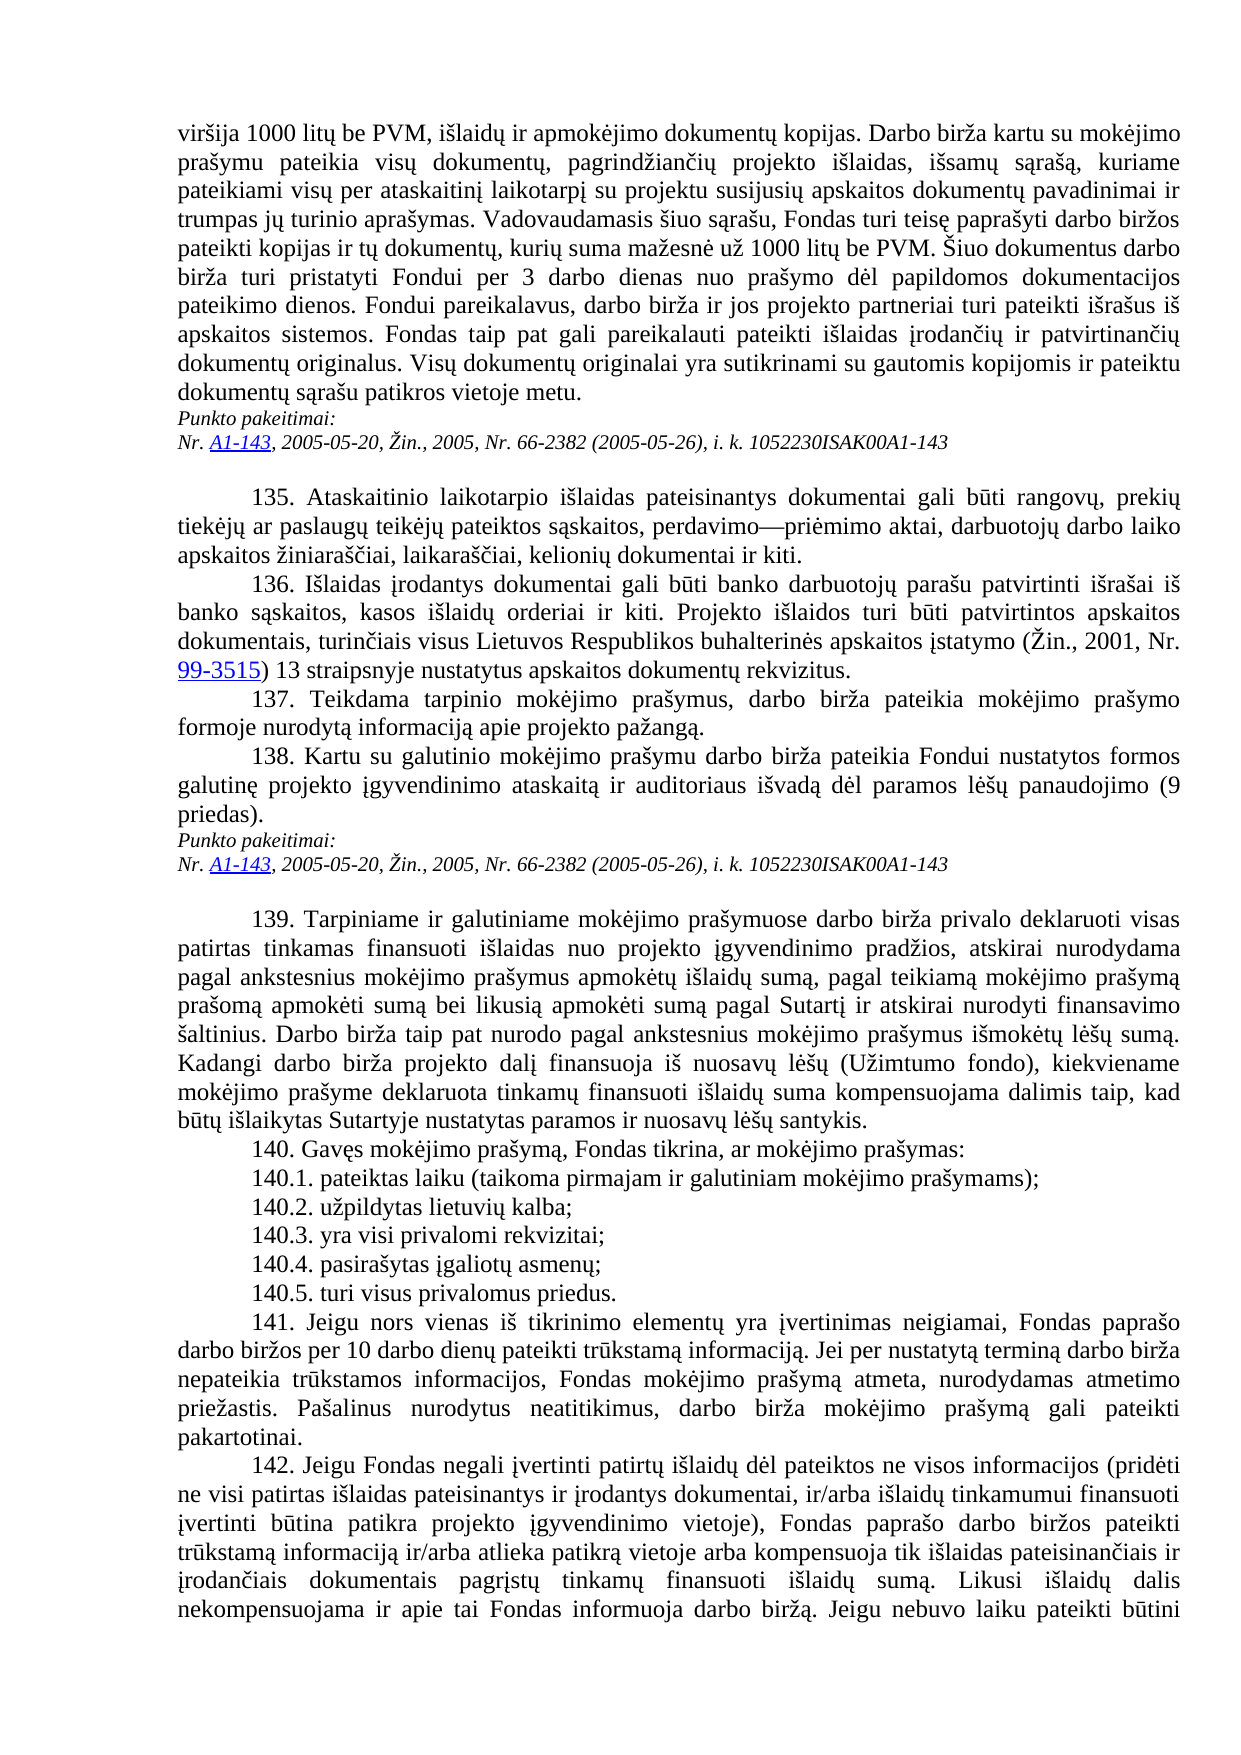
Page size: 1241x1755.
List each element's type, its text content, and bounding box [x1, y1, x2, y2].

text Nr. A1-143, 2005-05-20, Žin., 2005, Nr. 66-2382 (2005-05-26), i. k. 1052230ISAK00A1-143 [177, 430, 1181, 454]
text 141. Jeigu nors vienas iš tikrinimo elementų yra įvertinimas neigiamai, Fondas paprašo darbo biržos per 10 darbo dienų pateikti trūkstamą informaciją. Jei per nustatytą terminą darbo birža nepateikia trūkstamos informacijos, Fondas mokėjimo prašymą atmeta, nurodydamas atmetimo priežastis. Pašalinus nurodytus neatitikimus, darbo birža mokėjimo prašymą gali pateikti pakartotinai. [177, 1307, 1181, 1451]
text 140.4. pasirašytas įgaliotų asmenų; [177, 1249, 1181, 1278]
text 140. Gavęs mokėjimo prašymą, Fondas tikrina, ar mokėjimo prašymas: [177, 1134, 1181, 1163]
text viršija 1000 litų be PVM, išlaidų ir apmokėjimo dokumentų kopijas. Darbo birža kartu su mokėjimo prašymu pateikia visų dokumentų, pagrindžiančių projekto išlaidas, išsamų sąrašą, kuriame pateikiami visų per ataskaitinį laikotarpį su projektu susijusių apskaitos dokumentų pavadinimai ir trumpas jų turinio aprašymas. Vadovaudamasis šiuo sąrašu, Fondas turi teisę paprašyti darbo biržos pateikti kopijas ir tų dokumentų, kurių suma mažesnė už 1000 litų be PVM. Šiuo dokumentus darbo birža turi pristatyti Fondui per 3 darbo dienas nuo prašymo dėl papildomos dokumentacijos pateikimo dienos. Fondui pareikalavus, darbo birža ir jos projekto partneriai turi pateikti išrašus iš apskaitos sistemos. Fondas taip pat gali pareikalauti pateikti išlaidas įrodančių ir patvirtinančių dokumentų originalus. Visų dokumentų originalai yra sutikrinami su gautomis kopijomis ir pateiktu dokumentų sąrašu patikros vietoje metu. [177, 118, 1181, 406]
text 136. Išlaidas įrodantys dokumentai gali būti banko darbuotojų parašu patvirtinti išrašai iš banko sąskaitos, kasos išlaidų orderiai ir kiti. Projekto išlaidos turi būti patvirtintos apskaitos dokumentais, turinčiais visus Lietuvos Respublikos buhalterinės apskaitos įstatymo (Žin., 2001, Nr. 99-3515) 13 straipsnyje nustatytus apskaitos dokumentų rekvizitus. [177, 569, 1181, 684]
text Punkto pakeitimai: [177, 827, 1181, 852]
text Punkto pakeitimai: [177, 406, 1181, 430]
text 135. Ataskaitinio laikotarpio išlaidas pateisinantys dokumentai gali būti rangovų, prekių tiekėjų ar paslaugų teikėjų pateiktos sąskaitos, perdavimo—priėmimo aktai, darbuotojų darbo laiko apskaitos žiniaraščiai, laikaraščiai, kelionių dokumentai ir kiti. [177, 482, 1181, 569]
text 140.1. pateiktas laiku (taikoma pirmajam ir galutiniam mokėjimo prašymams); [177, 1163, 1181, 1192]
text 140.5. turi visus privalomus priedus. [177, 1278, 1181, 1307]
text 137. Teikdama tarpinio mokėjimo prašymus, darbo birža pateikia mokėjimo prašymo formoje nurodytą informaciją apie projekto pažangą. [177, 684, 1181, 741]
text Nr. A1-143, 2005-05-20, Žin., 2005, Nr. 66-2382 (2005-05-26), i. k. 1052230ISAK00A1-143 [177, 852, 1181, 876]
text 138. Kartu su galutinio mokėjimo prašymu darbo birža pateikia Fondui nustatytos formos galutinę projekto įgyvendinimo ataskaitą ir auditoriaus išvadą dėl paramos lėšų panaudojimo (9 priedas). [177, 741, 1181, 827]
text 142. Jeigu Fondas negali įvertinti patirtų išlaidų dėl pateiktos ne visos informacijos (pridėti ne visi patirtas išlaidas pateisinantys ir įrodantys dokumentai, ir/arba išlaidų tinkamumui finansuoti įvertinti būtina patikra projekto įgyvendinimo vietoje), Fondas paprašo darbo biržos pateikti trūkstamą informaciją ir/arba atlieka patikrą vietoje arba kompensuoja tik išlaidas pateisinančiais ir įrodančiais dokumentais pagrįstų tinkamų finansuoti išlaidų sumą. Likusi išlaidų dalis nekompensuojama ir apie tai Fondas informuoja darbo biržą. Jeigu nebuvo laiku pateikti būtini [177, 1451, 1181, 1623]
text 140.3. yra visi privalomi rekvizitai; [177, 1221, 1181, 1249]
text 139. Tarpiniame ir galutiniame mokėjimo prašymuose darbo birža privalo deklaruoti visas patirtas tinkamas finansuoti išlaidas nuo projekto įgyvendinimo pradžios, atskirai nurodydama pagal ankstesnius mokėjimo prašymus apmokėtų išlaidų sumą, pagal teikiamą mokėjimo prašymą prašomą apmokėti sumą bei likusią apmokėti sumą pagal Sutartį ir atskirai nurodyti finansavimo šaltinius. Darbo birža taip pat nurodo pagal ankstesnius mokėjimo prašymus išmokėtų lėšų sumą. Kadangi darbo birža projekto dalį finansuoja iš nuosavų lėšų (Užimtumo fondo), kiekviename mokėjimo prašyme deklaruota tinkamų finansuoti išlaidų suma kompensuojama dalimis taip, kad būtų išlaikytas Sutartyje nustatytas paramos ir nuosavų lėšų santykis. [177, 904, 1181, 1134]
text 140.2. užpildytas lietuvių kalba; [177, 1192, 1181, 1221]
